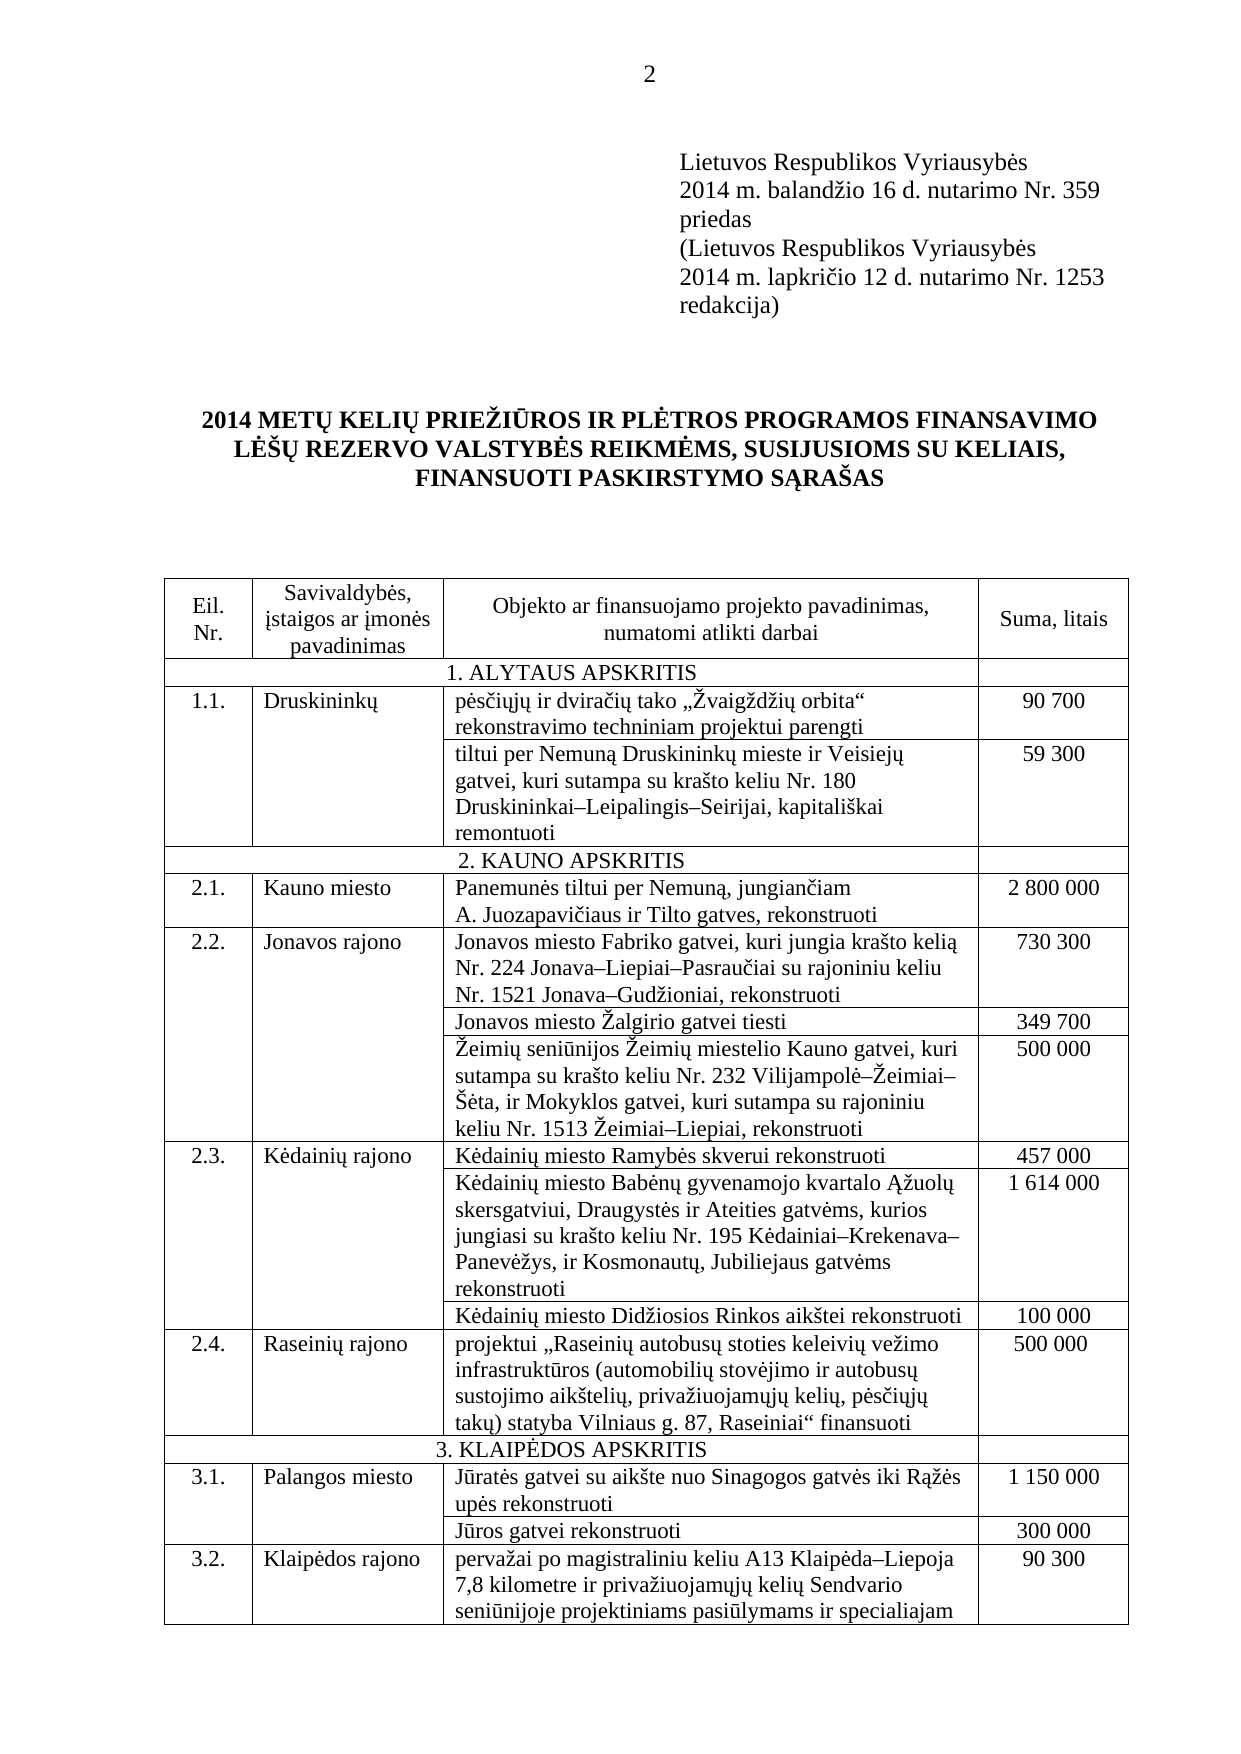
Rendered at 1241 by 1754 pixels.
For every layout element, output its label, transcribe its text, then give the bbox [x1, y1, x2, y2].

table_cell 2. KAUNO APSKRITIS [165, 847, 978, 873]
table_cell Kėdainių miesto Ramybės skverui rekonstruoti [444, 1142, 978, 1168]
table_cell pervažai po magistraliniu keliu A13 Klaipėda–Liepoja 7,8 kilometre ir privažiuojamųjų kelių Sendvario seniūnijoje projektiniams pasiūlymams ir specialiajam [444, 1545, 978, 1624]
table_cell 1 150 000 [979, 1464, 1128, 1516]
text Lietuvos Respublikos Vyriausybės 2014 m. balandžio 16 d. nutarimo Nr. 359 priedas [679, 147, 1122, 233]
table_cell 59 300 [979, 740, 1128, 846]
table_header Savivaldybės, įstaigos ar įmonės pavadinimas [253, 579, 443, 658]
table_cell [1129, 1007, 1135, 1034]
table_cell Kėdainių miesto Didžiosios Rinkos aikštei rekonstruoti [444, 1302, 978, 1328]
table_cell Panemunės tiltui per Nemuną, jungiančiam A. Juozapavičiaus ir Tilto gatves, rekonstruoti [444, 874, 978, 927]
table_cell Jonavos miesto Fabriko gatvei, kuri jungia krašto kelią Nr. 224 Jonava–Liepiai–Pasraučiai su rajoniniu keliu Nr. 1521 Jonava–Gudžioniai, rekonstruoti [444, 928, 978, 1007]
table_cell 2.3. [165, 1142, 252, 1328]
table_cell tiltui per Nemuną Druskininkų mieste ir Veisiejų gatvei, kuri sutampa su krašto keliu Nr. 180 Druskininkai–Leipalingis–Seirijai, kapitališkai remontuoti [444, 740, 978, 846]
table_cell Kėdainių miesto Babėnų gyvenamojo kvartalo Ąžuolų skersgatviui, Draugystės ir Ateities gatvėms, kurios jungiasi su krašto keliu Nr. 195 Kėdainiai–Krekenava–Panevėžys, ir Kosmonautų, Jubiliejaus gatvėms rekonstruoti [444, 1169, 978, 1301]
table_cell 730 300 [979, 928, 1128, 1007]
table_cell Jūros gatvei rekonstruoti [444, 1517, 978, 1543]
table_cell 3. KLAIPĖDOS APSKRITIS [165, 1436, 978, 1462]
text 2014 METŲ KELIŲ PRIEŽIŪROS IR PLĖTROS PROGRAMOS FINANSAVIMO LĖŠŲ REZERVO VALSTYBĖS REIKMĖMS, SUSIJUSIOMS SU KELIAIS, FINANSUOTI PASKIRSTYMO SĄRAŠAS [177, 406, 1122, 492]
table_cell 2 800 000 [979, 874, 1128, 927]
table_cell 1 614 000 [979, 1169, 1128, 1301]
table_cell [1129, 739, 1135, 846]
table_cell 3.2. [165, 1545, 252, 1624]
table_cell [1129, 1168, 1135, 1301]
table_cell [1129, 1141, 1135, 1168]
table_cell [1129, 846, 1135, 873]
table_header Objekto ar finansuojamo projekto pavadinimas, numatomi atlikti darbai [444, 579, 978, 658]
table_cell Jonavos rajono [253, 928, 443, 1141]
table_header Suma, litais [979, 579, 1128, 658]
table_cell [1129, 1463, 1135, 1516]
table_cell 1. ALYTAUS APSKRITIS [165, 659, 978, 686]
table_cell 100 000 [979, 1302, 1128, 1328]
table_cell Druskininkų [253, 687, 443, 846]
table_cell 2.1. [165, 874, 252, 927]
table_cell [979, 847, 1128, 873]
table_cell 90 700 [979, 687, 1128, 739]
table_cell [1129, 1035, 1135, 1141]
table_cell [1129, 1329, 1135, 1435]
table_cell Klaipėdos rajono [253, 1545, 443, 1624]
table_cell Palangos miesto [253, 1464, 443, 1543]
table_cell [1129, 1544, 1135, 1624]
table_cell Jonavos miesto Žalgirio gatvei tiesti [444, 1008, 978, 1034]
table_cell [1129, 873, 1135, 927]
table_cell [1129, 1516, 1135, 1543]
table_cell [1129, 686, 1135, 739]
table_cell 2.2. [165, 928, 252, 1141]
table_cell 3.1. [165, 1464, 252, 1543]
table_cell [1129, 1435, 1135, 1462]
table_cell 457 000 [979, 1142, 1128, 1168]
table_cell Kauno miesto [253, 874, 443, 927]
table_cell 90 300 [979, 1545, 1128, 1624]
text (Lietuvos Respublikos Vyriausybės 2014 m. lapkričio 12 d. nutarimo Nr. 1253 redakcija) [679, 233, 1122, 319]
table_cell [979, 659, 1128, 686]
table_cell 349 700 [979, 1008, 1128, 1034]
table_header Eil. Nr. [165, 579, 252, 658]
table_cell [1129, 658, 1135, 686]
table_cell Jūratės gatvei su aikšte nuo Sinagogos gatvės iki Rąžės upės rekonstruoti [444, 1464, 978, 1516]
table_header [1129, 578, 1135, 658]
table_cell [1129, 1301, 1135, 1328]
table_cell 1.1. [165, 687, 252, 846]
table_cell 500 000 [979, 1330, 1128, 1435]
table_cell Raseinių rajono [253, 1330, 443, 1435]
table_cell projektui „Raseinių autobusų stoties keleivių vežimo infrastruktūros (automobilių stovėjimo ir autobusų sustojimo aikštelių, privažiuojamųjų kelių, pėsčiųjų takų) statyba Vilniaus g. 87, Raseiniai“ finansuoti [444, 1330, 978, 1435]
table_cell Žeimių seniūnijos Žeimių miestelio Kauno gatvei, kuri sutampa su krašto keliu Nr. 232 Vilijampolė–Žeimiai–Šėta, ir Mokyklos gatvei, kuri sutampa su rajoniniu keliu Nr. 1513 Žeimiai–Liepiai, rekonstruoti [444, 1036, 978, 1141]
table_cell 2.4. [165, 1330, 252, 1435]
table_cell 500 000 [979, 1036, 1128, 1141]
table_cell Kėdainių rajono [253, 1142, 443, 1328]
table_cell 300 000 [979, 1517, 1128, 1543]
table_cell [979, 1436, 1128, 1462]
table_cell pėsčiųjų ir dviračių tako „Žvaigždžių orbita“ rekonstravimo techniniam projektui parengti [444, 687, 978, 739]
table_cell [1129, 927, 1135, 1007]
